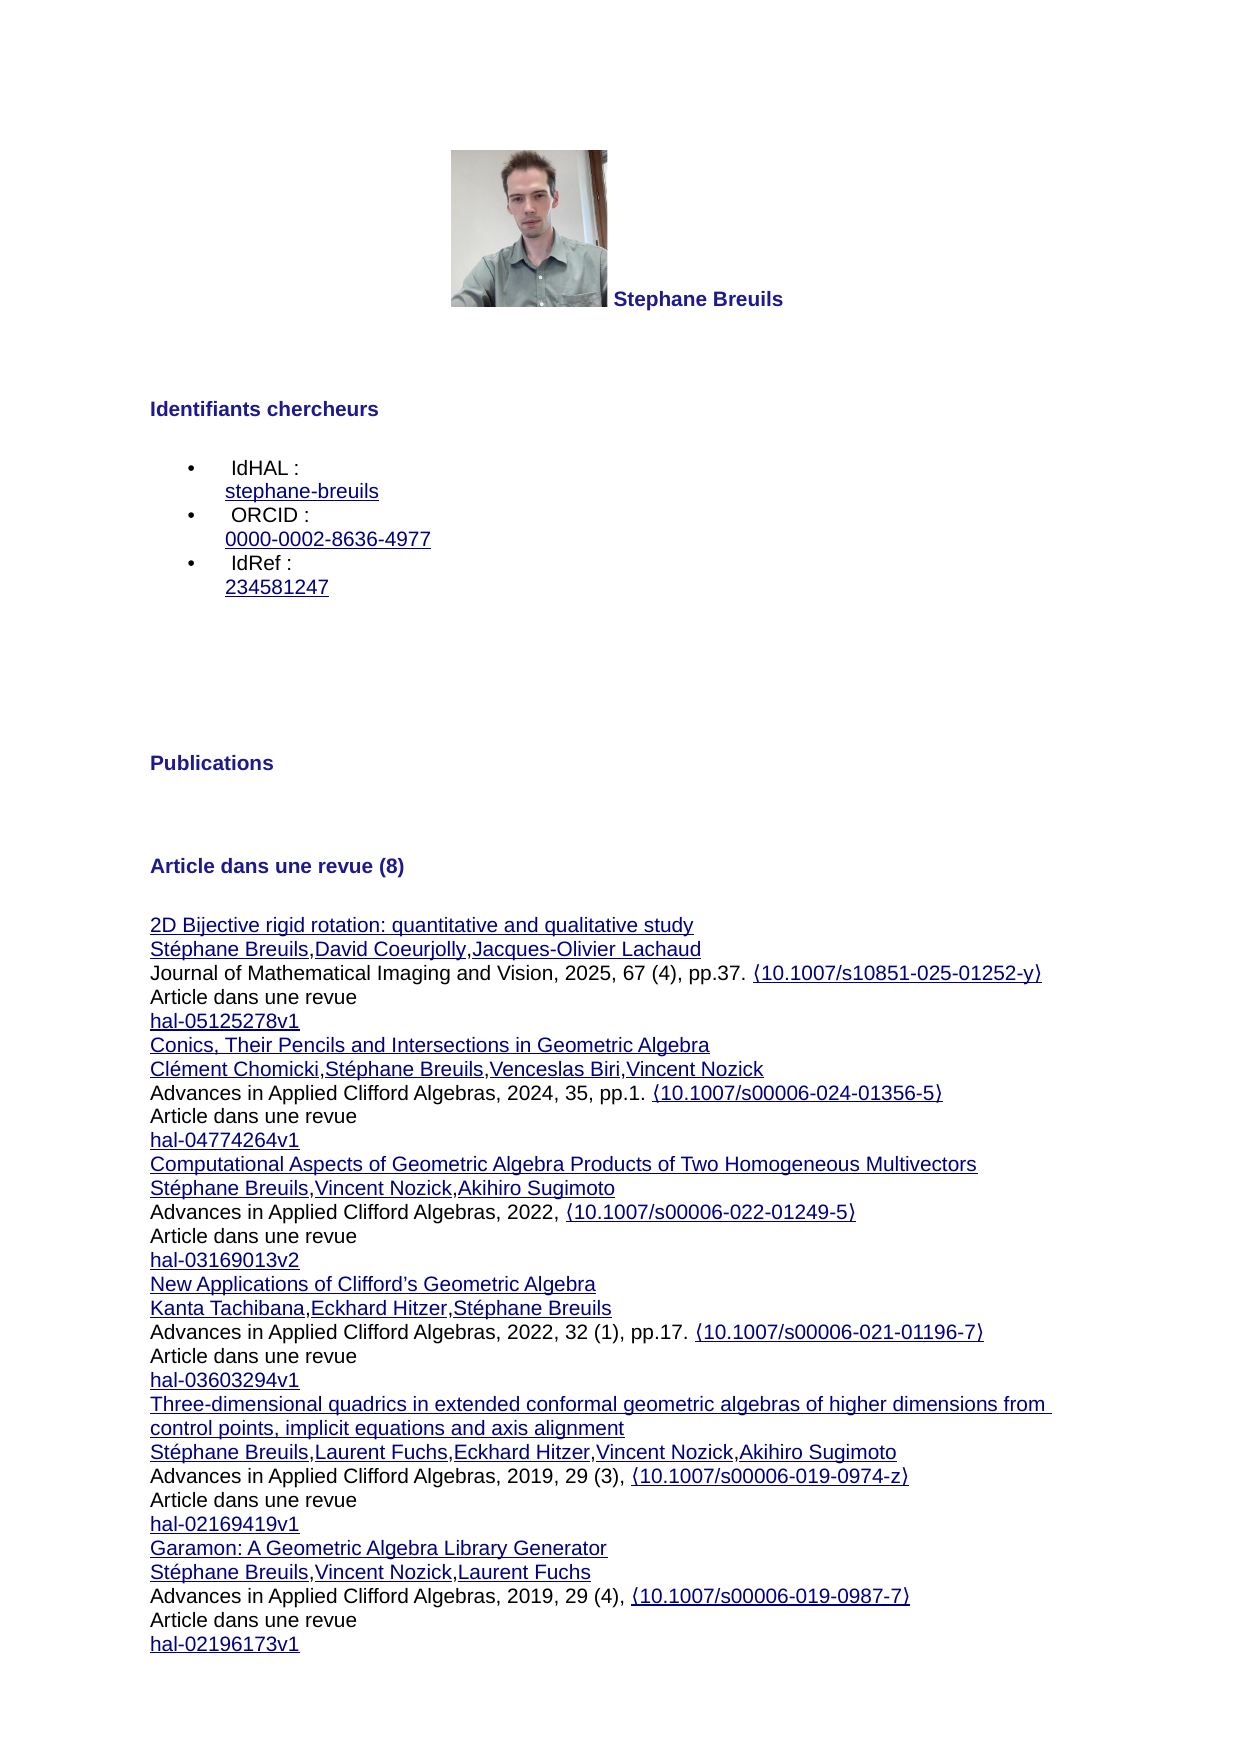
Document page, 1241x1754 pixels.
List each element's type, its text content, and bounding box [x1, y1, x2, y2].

table_cell New Applications of Clifford’s Geometric Algebra Kanta Tachibana,Eckhard Hitzer,Stéphane Breuils Advances in Applied Clifford Algebras, 2022, 32 (1), pp.17. ⟨10.1007/s00006-021-01196-7⟩ Article dans une revue hal-03603294v1 [150, 1272, 1090, 1392]
table_cell Computational Aspects of Geometric Algebra Products of Two Homogeneous Multivectors Stéphane Breuils,Vincent Nozick,Akihiro Sugimoto Advances in Applied Clifford Algebras, 2022, ⟨10.1007/s00006-022-01249-5⟩ Article dans une revue hal-03169013v2 [150, 1152, 1090, 1272]
table_cell Three-dimensional quadrics in extended conformal geometric algebras of higher dimensions from control points, implicit equations and axis alignment Stéphane Breuils,Laurent Fuchs,Eckhard Hitzer,Vincent Nozick,Akihiro Sugimoto Advances in Applied Clifford Algebras, 2019, 29 (3), ⟨10.1007/s00006-019-0974-z⟩ Article dans une revue hal-02169419v1 [150, 1392, 1090, 1536]
list stephane-breuils [187, 479, 1090, 503]
list IdHAL : [187, 455, 1090, 479]
subtitle Article dans une revue (8) [150, 854, 1090, 878]
subtitle Identifiants chercheurs [150, 397, 1090, 421]
table_cell Garamon: A Geometric Algebra Library Generator Stéphane Breuils,Vincent Nozick,Laurent Fuchs Advances in Applied Clifford Algebras, 2019, 29 (4), ⟨10.1007/s00006-019-0987-7⟩ Article dans une revue hal-02196173v1 [150, 1536, 1090, 1655]
list 0000-0002-8636-4977 [187, 527, 1090, 551]
list IdRef : [187, 551, 1090, 575]
list 234581247 [187, 575, 1090, 599]
subtitle Publications [150, 751, 1090, 775]
list ORCID : [187, 503, 1090, 527]
picture [451, 150, 608, 307]
table_header 2D Bijective rigid rotation: quantitative and qualitative study Stéphane Breuils,David Coeurjolly,Jacques-Olivier Lachaud Journal of Mathematical Imaging and Vision, 2025, 67 (4), pp.37. ⟨10.1007/s10851-025-01252-y⟩ Article dans une revue hal-05125278v1 [150, 913, 1090, 1032]
table_cell Conics, Their Pencils and Intersections in Geometric Algebra Clément Chomicki,Stéphane Breuils,Venceslas Biri,Vincent Nozick Advances in Applied Clifford Algebras, 2024, 35, pp.1. ⟨10.1007/s00006-024-01356-5⟩ Article dans une revue hal-04774264v1 [150, 1033, 1090, 1152]
subtitle Stephane Breuils [150, 150, 1090, 311]
